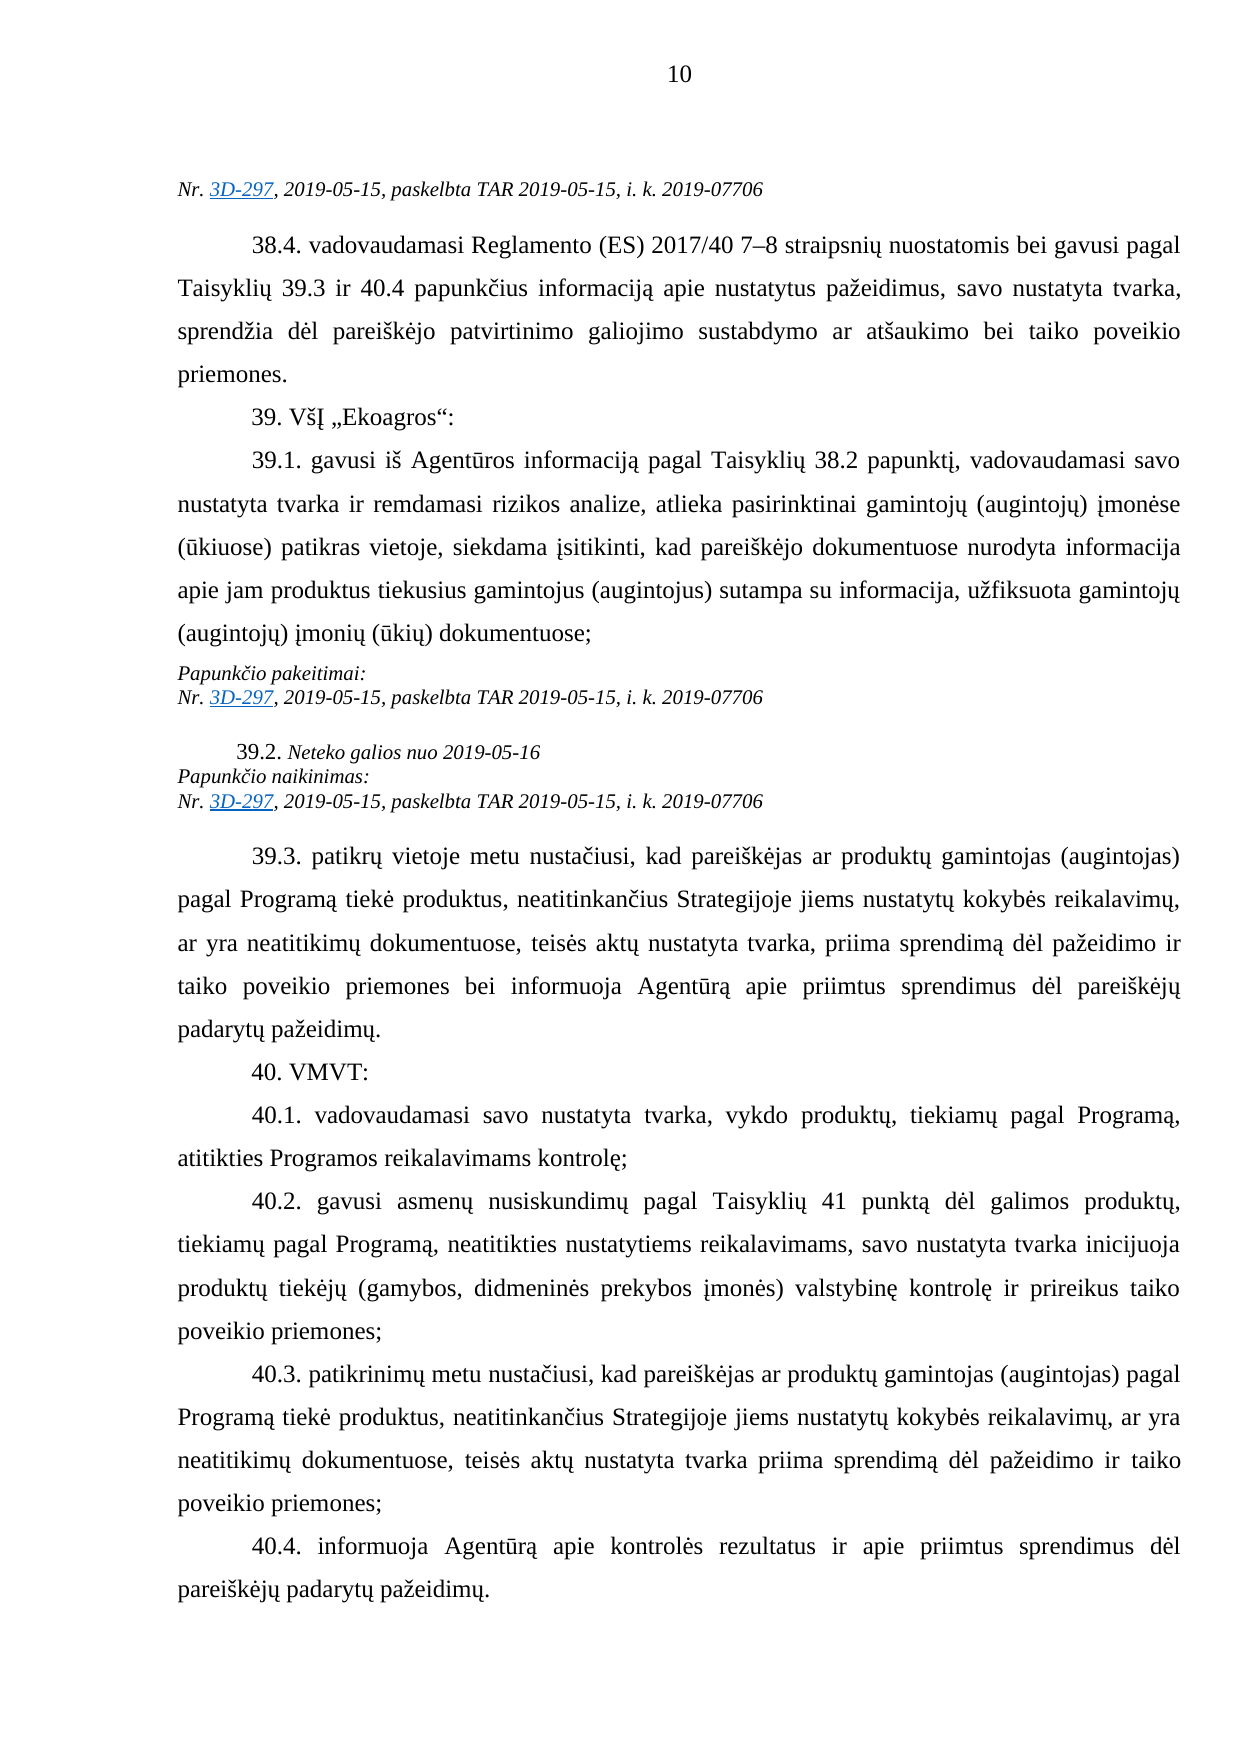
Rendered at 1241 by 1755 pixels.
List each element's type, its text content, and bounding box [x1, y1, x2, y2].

text 39. VšĮ „Ekoagros“: [251, 402, 1181, 431]
text Nr. 3D-297, 2019-05-15, paskelbta TAR 2019-05-15, i. k. 2019-07706 [177, 685, 1181, 709]
text 40.1. vadovaudamasi savo nustatyta tvarka, vykdo produktų, tiekiamų pagal Programą, atitikties Programos reikalavimams kontrolę; [177, 1100, 1181, 1172]
text 40.2. gavusi asmenų nusiskundimų pagal Taisyklių 41 punktą dėl galimos produktų, tiekiamų pagal Programą, neatitikties nustatytiems reikalavimams, savo nustatyta tvarka inicijuoja produktų tiekėjų (gamybos, didmeninės prekybos įmonės) valstybinę kontrolę ir prireikus taiko poveikio priemones; [177, 1186, 1181, 1344]
text Nr. 3D-297, 2019-05-15, paskelbta TAR 2019-05-15, i. k. 2019-07706 [177, 177, 1181, 201]
text 40.3. patikrinimų metu nustačiusi, kad pareiškėjas ar produktų gamintojas (augintojas) pagal Programą tiekė produktus, neatitinkančius Strategijoje jiems nustatytų kokybės reikalavimų, ar yra neatitikimų dokumentuose, teisės aktų nustatyta tvarka priima sprendimą dėl pažeidimo ir taiko poveikio priemones; [177, 1359, 1181, 1517]
text Papunkčio pakeitimai: [177, 661, 1181, 685]
text 39.3. patikrų vietoje metu nustačiusi, kad pareiškėjas ar produktų gamintojas (augintojas) pagal Programą tiekė produktus, neatitinkančius Strategijoje jiems nustatytų kokybės reikalavimų, ar yra neatitikimų dokumentuose, teisės aktų nustatyta tvarka, priima sprendimą dėl pažeidimo ir taiko poveikio priemones bei informuoja Agentūrą apie priimtus sprendimus dėl pareiškėjų padarytų pažeidimų. [177, 841, 1181, 1043]
text 38.4. vadovaudamasi Reglamento (ES) 2017/40 7–8 straipsnių nuostatomis bei gavusi pagal Taisyklių 39.3 ir 40.4 papunkčius informaciją apie nustatytus pažeidimus, savo nustatyta tvarka, sprendžia dėl pareiškėjo patvirtinimo galiojimo sustabdymo ar atšaukimo bei taiko poveikio priemones. [177, 230, 1181, 388]
text 40. VMVT: [251, 1057, 1181, 1086]
text 39.2. Neteko galios nuo 2019-05-16 [177, 738, 1181, 764]
text 40.4. informuoja Agentūrą apie kontrolės rezultatus ir apie priimtus sprendimus dėl pareiškėjų padarytų pažeidimų. [177, 1531, 1181, 1603]
text Nr. 3D-297, 2019-05-15, paskelbta TAR 2019-05-15, i. k. 2019-07706 [177, 788, 1181, 813]
text Papunkčio naikinimas: [177, 764, 1181, 788]
text 39.1. gavusi iš Agentūros informaciją pagal Taisyklių 38.2 papunktį, vadovaudamasi savo nustatyta tvarka ir remdamasi rizikos analize, atlieka pasirinktinai gamintojų (augintojų) įmonėse (ūkiuose) patikras vietoje, siekdama įsitikinti, kad pareiškėjo dokumentuose nurodyta informacija apie jam produktus tiekusius gamintojus (augintojus) sutampa su informacija, užfiksuota gamintojų (augintojų) įmonių (ūkių) dokumentuose; [177, 446, 1181, 647]
